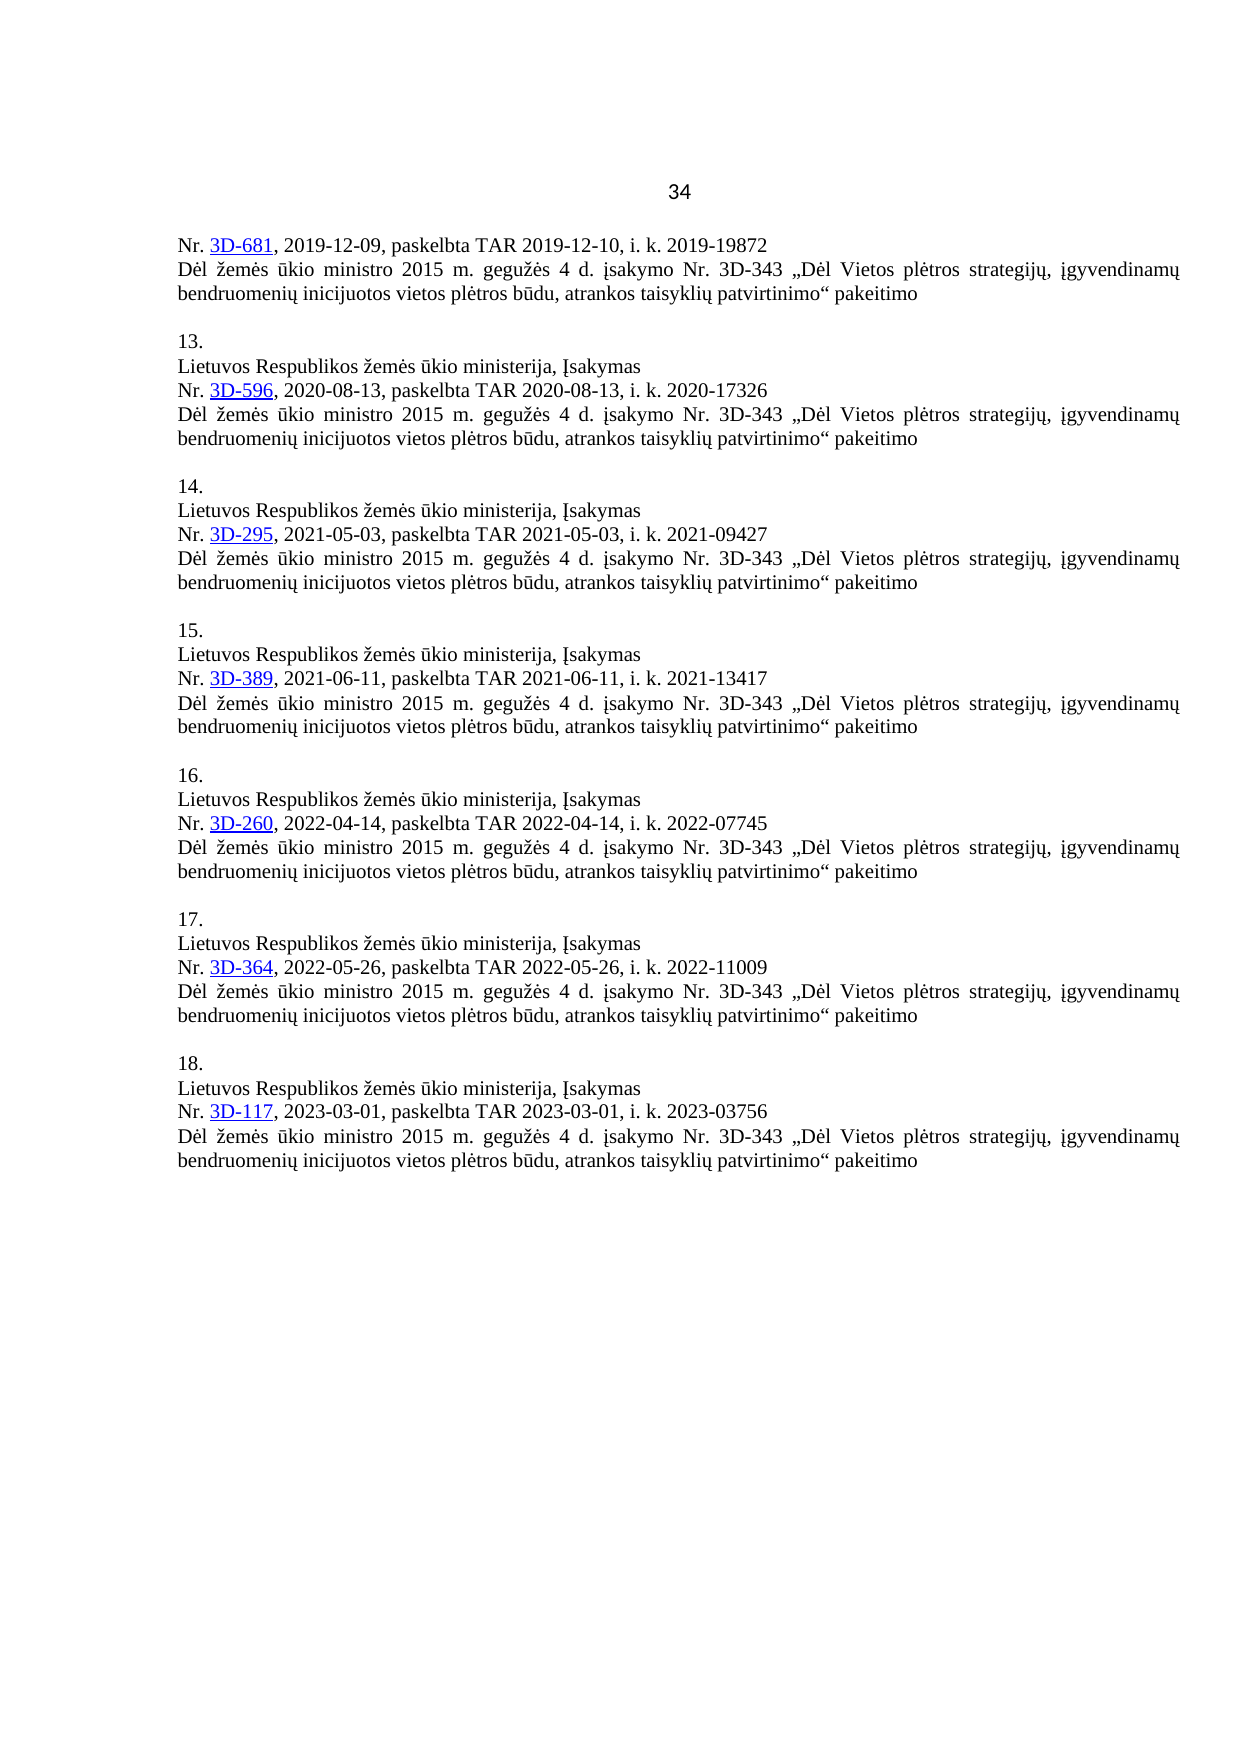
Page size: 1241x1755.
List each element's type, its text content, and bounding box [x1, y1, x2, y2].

text 16. [177, 763, 1181, 787]
text 14. [177, 474, 1181, 498]
text Dėl žemės ūkio ministro 2015 m. gegužės 4 d. įsakymo Nr. 3D-343 „Dėl Vietos plėtros strategijų, įgyvendinamų bendruomenių inicijuotos vietos plėtros būdu, atrankos taisyklių patvirtinimo“ pakeitimo [177, 835, 1181, 883]
text Lietuvos Respublikos žemės ūkio ministerija, Įsakymas [177, 498, 1181, 522]
text 13. [177, 329, 1181, 353]
text Dėl žemės ūkio ministro 2015 m. gegužės 4 d. įsakymo Nr. 3D-343 „Dėl Vietos plėtros strategijų, įgyvendinamų bendruomenių inicijuotos vietos plėtros būdu, atrankos taisyklių patvirtinimo“ pakeitimo [177, 402, 1181, 450]
text Dėl žemės ūkio ministro 2015 m. gegužės 4 d. įsakymo Nr. 3D-343 „Dėl Vietos plėtros strategijų, įgyvendinamų bendruomenių inicijuotos vietos plėtros būdu, atrankos taisyklių patvirtinimo“ pakeitimo [177, 1123, 1181, 1172]
text Nr. 3D-681, 2019-12-09, paskelbta TAR 2019-12-10, i. k. 2019-19872 [177, 233, 1181, 257]
text Nr. 3D-596, 2020-08-13, paskelbta TAR 2020-08-13, i. k. 2020-17326 [177, 378, 1181, 402]
text Nr. 3D-389, 2021-06-11, paskelbta TAR 2021-06-11, i. k. 2021-13417 [177, 666, 1181, 690]
text Dėl žemės ūkio ministro 2015 m. gegužės 4 d. įsakymo Nr. 3D-343 „Dėl Vietos plėtros strategijų, įgyvendinamų bendruomenių inicijuotos vietos plėtros būdu, atrankos taisyklių patvirtinimo“ pakeitimo [177, 257, 1181, 305]
text Nr. 3D-364, 2022-05-26, paskelbta TAR 2022-05-26, i. k. 2022-11009 [177, 955, 1181, 979]
text Dėl žemės ūkio ministro 2015 m. gegužės 4 d. įsakymo Nr. 3D-343 „Dėl Vietos plėtros strategijų, įgyvendinamų bendruomenių inicijuotos vietos plėtros būdu, atrankos taisyklių patvirtinimo“ pakeitimo [177, 546, 1181, 594]
text Lietuvos Respublikos žemės ūkio ministerija, Įsakymas [177, 642, 1181, 666]
text Lietuvos Respublikos žemės ūkio ministerija, Įsakymas [177, 787, 1181, 811]
text Lietuvos Respublikos žemės ūkio ministerija, Įsakymas [177, 1075, 1181, 1099]
text Dėl žemės ūkio ministro 2015 m. gegužės 4 d. įsakymo Nr. 3D-343 „Dėl Vietos plėtros strategijų, įgyvendinamų bendruomenių inicijuotos vietos plėtros būdu, atrankos taisyklių patvirtinimo“ pakeitimo [177, 690, 1181, 738]
text Nr. 3D-295, 2021-05-03, paskelbta TAR 2021-05-03, i. k. 2021-09427 [177, 522, 1181, 546]
text Lietuvos Respublikos žemės ūkio ministerija, Įsakymas [177, 353, 1181, 378]
text Lietuvos Respublikos žemės ūkio ministerija, Įsakymas [177, 931, 1181, 955]
text Dėl žemės ūkio ministro 2015 m. gegužės 4 d. įsakymo Nr. 3D-343 „Dėl Vietos plėtros strategijų, įgyvendinamų bendruomenių inicijuotos vietos plėtros būdu, atrankos taisyklių patvirtinimo“ pakeitimo [177, 979, 1181, 1027]
text Nr. 3D-117, 2023-03-01, paskelbta TAR 2023-03-01, i. k. 2023-03756 [177, 1099, 1181, 1123]
text 15. [177, 618, 1181, 642]
text 18. [177, 1051, 1181, 1075]
text 17. [177, 907, 1181, 931]
text Nr. 3D-260, 2022-04-14, paskelbta TAR 2022-04-14, i. k. 2022-07745 [177, 811, 1181, 835]
